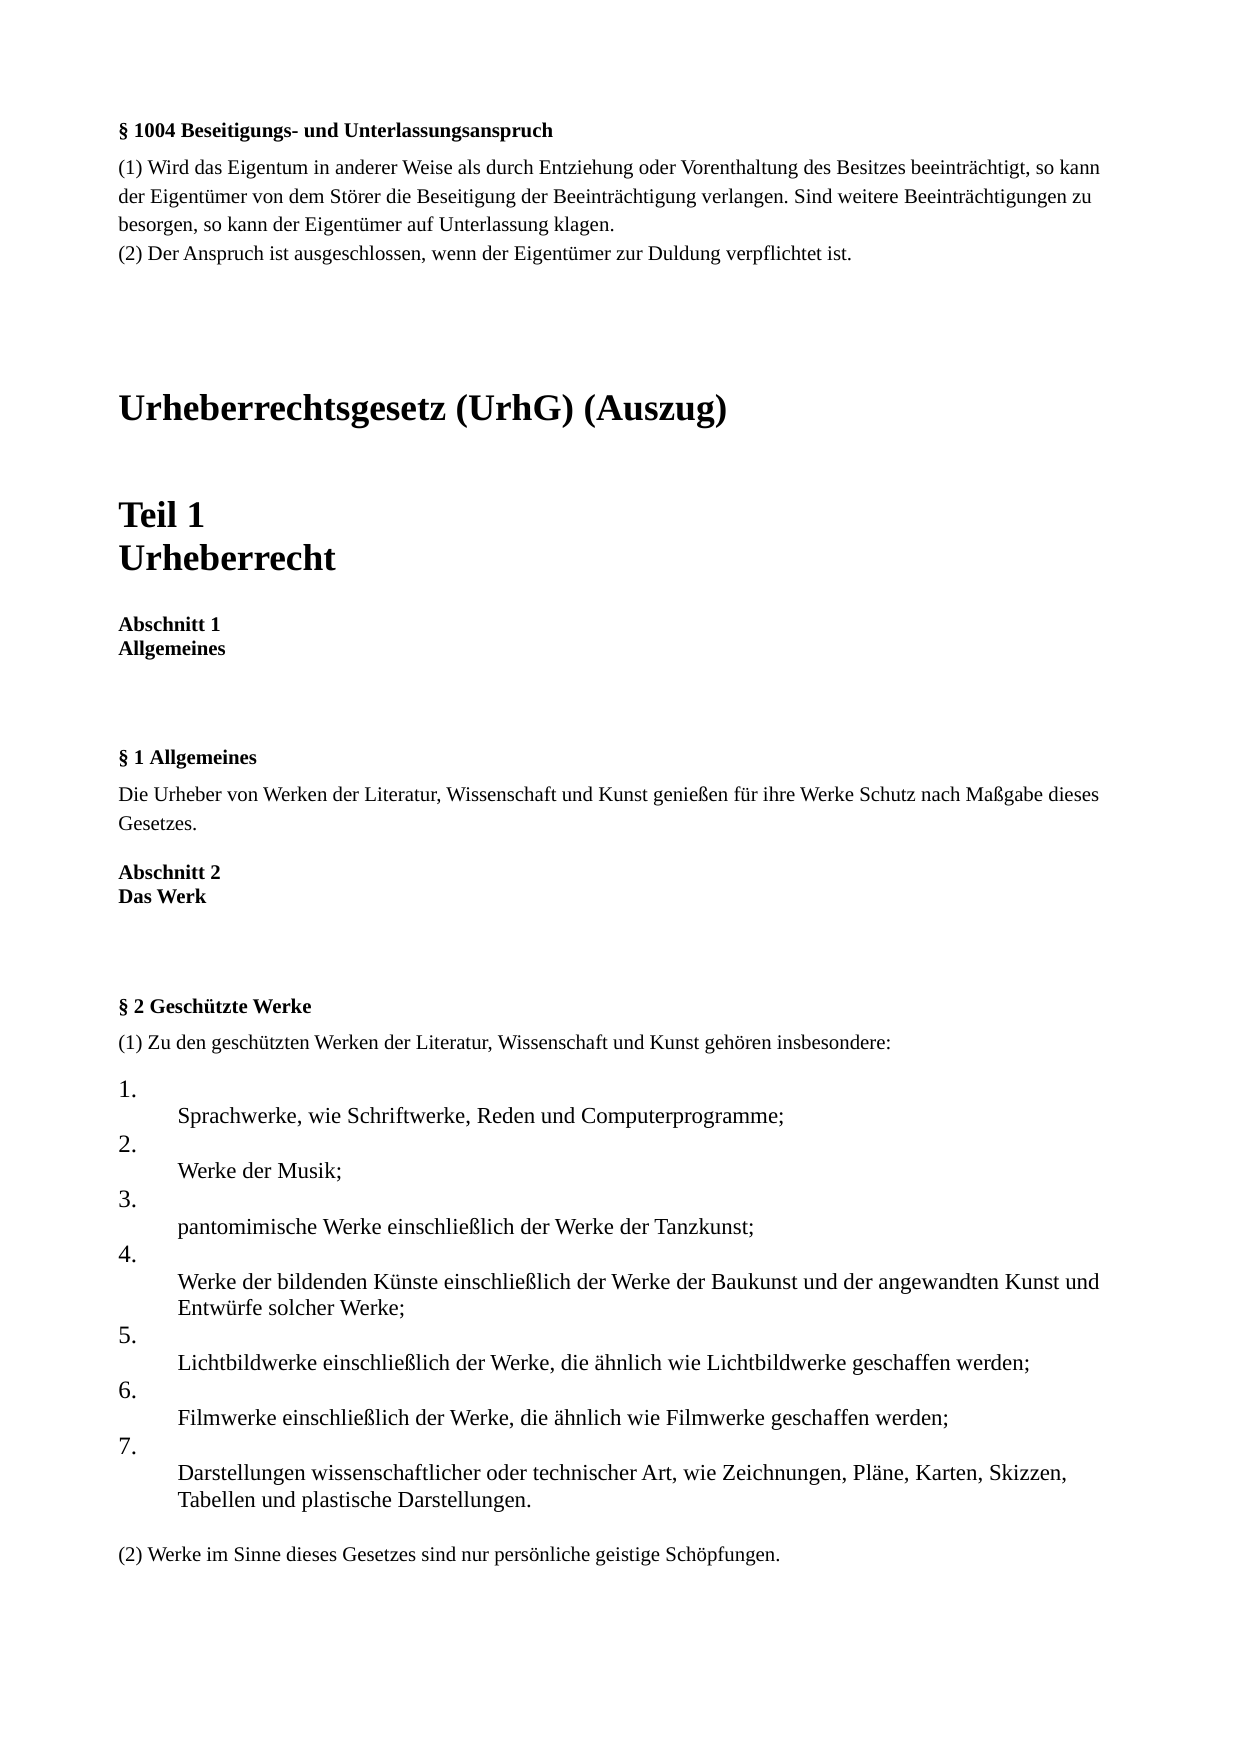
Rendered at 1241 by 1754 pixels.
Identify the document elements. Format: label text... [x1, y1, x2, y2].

list pantomimische Werke einschließlich der Werke der Tanzkunst; [177, 1213, 1122, 1239]
subtitle 3. [118, 1184, 1122, 1213]
subtitle 1. [118, 1074, 1122, 1102]
subtitle 6. [118, 1376, 1122, 1404]
list Filmwerke einschließlich der Werke, die ähnlich wie Filmwerke geschaffen werden; [177, 1404, 1122, 1431]
subtitle § 1 Allgemeines [118, 745, 1122, 769]
text Urheberrechtsgesetz (UrhG) (Auszug) [118, 385, 1122, 428]
text (1) Zu den geschützten Werken der Literatur, Wissenschaft und Kunst gehören insbesondere: [118, 1030, 1122, 1054]
subtitle 4. [118, 1239, 1122, 1268]
subtitle Teil 1 Urheberrecht [118, 492, 1122, 578]
text (2) Der Anspruch ist ausgeschlossen, wenn der Eigentümer zur Duldung verpflichtet ist. [118, 241, 1122, 265]
subtitle 7. [118, 1431, 1122, 1459]
subtitle 5. [118, 1321, 1122, 1349]
list Werke der Musik; [177, 1158, 1122, 1184]
subtitle § 2 Geschützte Werke [118, 994, 1122, 1018]
subtitle 2. [118, 1129, 1122, 1158]
list Sprachwerke, wie Schriftwerke, Reden und Computerprogramme; [177, 1102, 1122, 1129]
subtitle § 1004 Beseitigungs- und Unterlassungsanspruch [118, 118, 1122, 142]
list Werke der bildenden Künste einschließlich der Werke der Baukunst und der angewandten Kunst und Entwürfe solcher Werke; [177, 1268, 1122, 1321]
text (2) Werke im Sinne dieses Gesetzes sind nur persönliche geistige Schöpfungen. [118, 1542, 1122, 1566]
text (1) Wird das Eigentum in anderer Weise als durch Entziehung oder Vorenthaltung des Besitzes beeinträchtigt, so kann der Eigentümer von dem Störer die Beseitigung der Beeinträchtigung verlangen. Sind weitere Beeinträchtigungen zu besorgen, so kann der Eigentümer auf Unterlassung klagen. [118, 155, 1122, 236]
list Lichtbildwerke einschließlich der Werke, die ähnlich wie Lichtbildwerke geschaffen werden; [177, 1349, 1122, 1376]
subtitle Abschnitt 2 Das Werk [118, 860, 1122, 908]
text Die Urheber von Werken der Literatur, Wissenschaft und Kunst genießen für ihre Werke Schutz nach Maßgabe dieses Gesetzes. [118, 782, 1122, 835]
list Darstellungen wissenschaftlicher oder technischer Art, wie Zeichnungen, Pläne, Karten, Skizzen, Tabellen und plastische Darstellungen. [177, 1459, 1122, 1512]
subtitle Abschnitt 1 Allgemeines [118, 612, 1122, 660]
